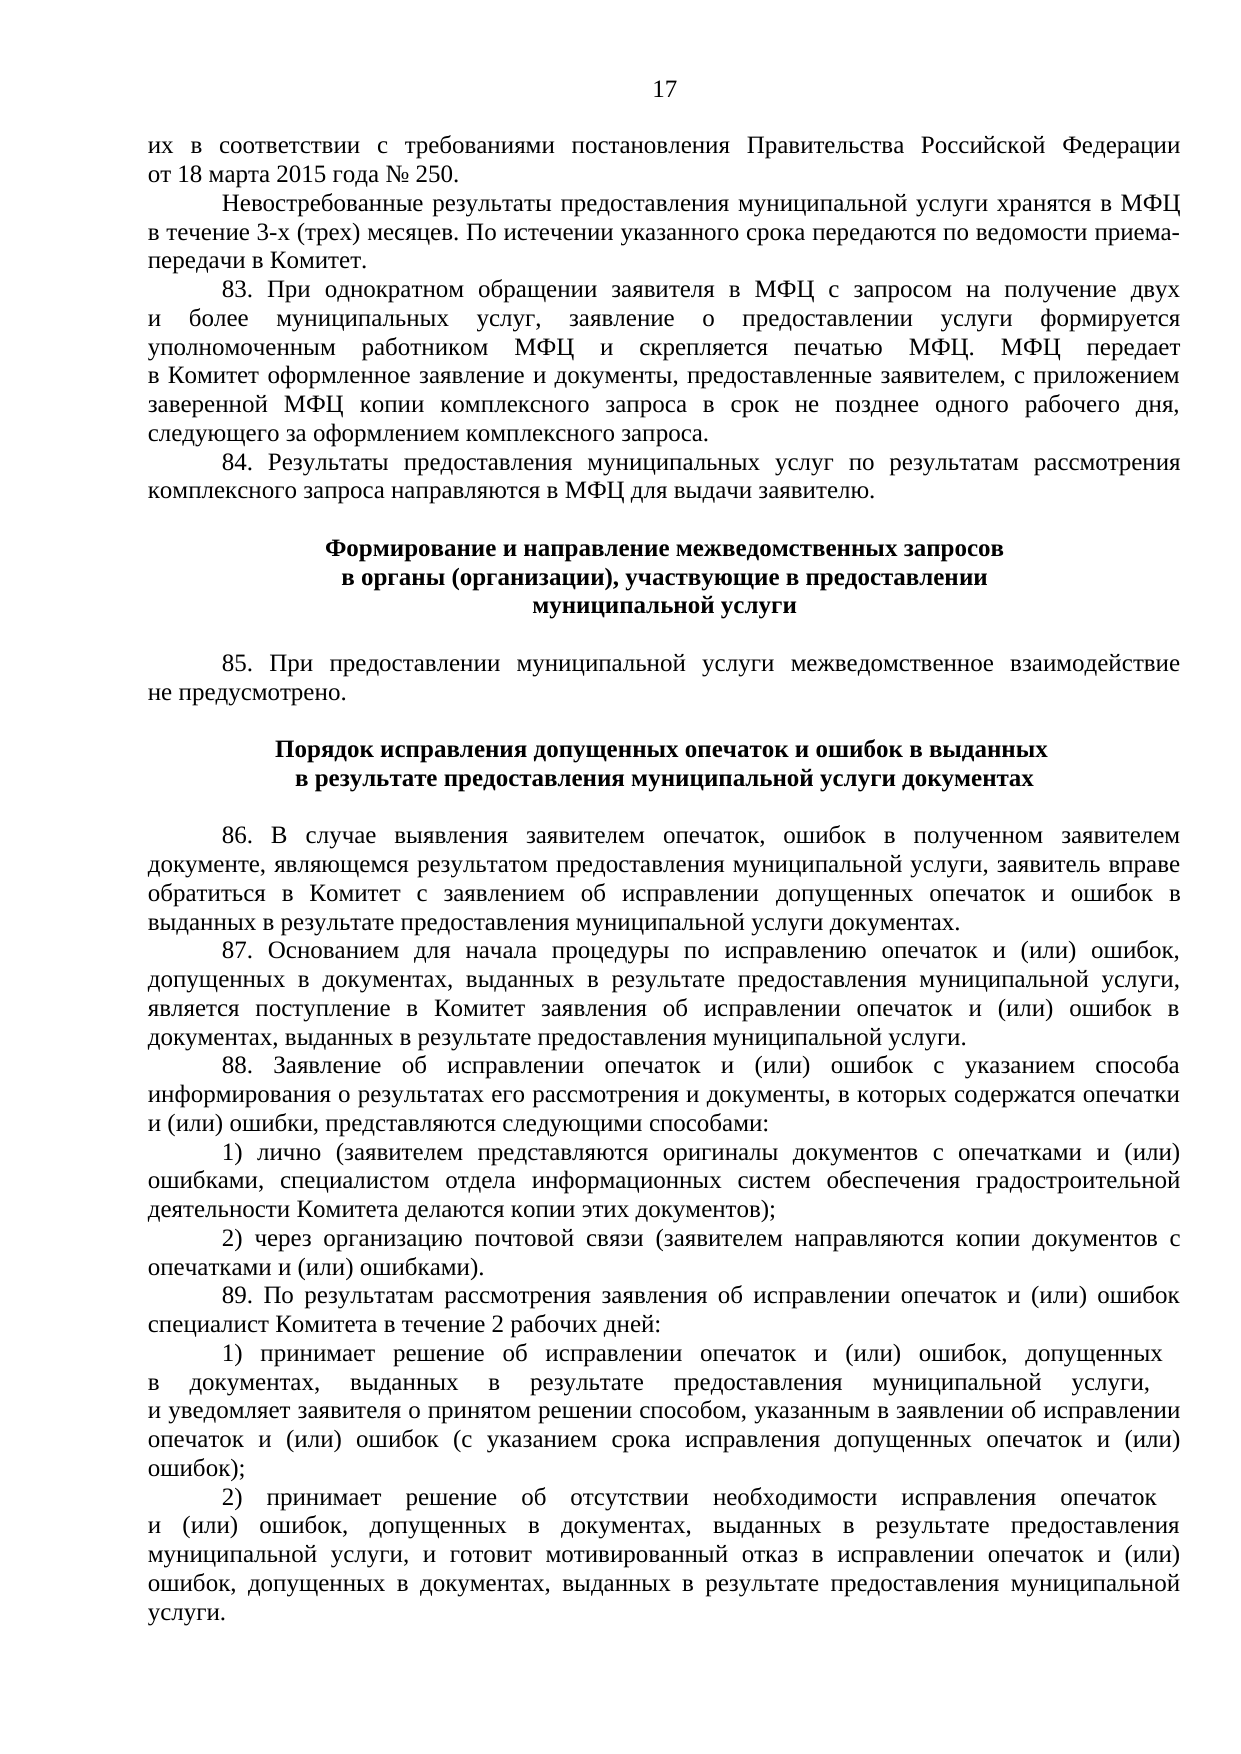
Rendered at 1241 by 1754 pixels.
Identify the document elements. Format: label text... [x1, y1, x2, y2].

text их в соответствии с требованиями постановления Правительства Российской Федерации от 18 марта 2015 года № 250. [148, 131, 1181, 188]
text 1) лично (заявителем представляются оригиналы документов с опечатками и (или) ошибками, специалистом отдела информационных систем обеспечения градостроительной деятельности Комитета делаются копии этих документов); [148, 1137, 1181, 1223]
text в органы (организации), участвующие в предоставлении [148, 562, 1181, 591]
text Формирование и направление межведомственных запросов [148, 533, 1181, 562]
text 89. По результатам рассмотрения заявления об исправлении опечаток и (или) ошибок специалист Комитета в течение 2 рабочих дней: [148, 1281, 1181, 1338]
text 2) принимает решение об отсутствии необходимости исправления опечаток и (или) ошибок, допущенных в документах, выданных в результате предоставления муниципальной услуги, и готовит мотивированный отказ в исправлении опечаток и (или) ошибок, допущенных в документах, выданных в результате предоставления муниципальной услуги. [148, 1482, 1181, 1626]
text 83. При однократном обращении заявителя в МФЦ с запросом на получение двух и более муниципальных услуг, заявление о предоставлении услуги формируется уполномоченным работником МФЦ и скрепляется печатью МФЦ. МФЦ передает в Комитет оформленное заявление и документы, предоставленные заявителем, с приложением заверенной МФЦ копии комплексного запроса в срок не позднее одного рабочего дня, следующего за оформлением комплексного запроса. [148, 274, 1181, 447]
text 2) через организацию почтовой связи (заявителем направляются копии документов с опечатками и (или) ошибками). [148, 1223, 1181, 1281]
text 86. В случае выявления заявителем опечаток, ошибок в полученном заявителем документе, являющемся результатом предоставления муниципальной услуги, заявитель вправе обратиться в Комитет с заявлением об исправлении допущенных опечаток и ошибок в выданных в результате предоставления муниципальной услуги документах. [148, 821, 1181, 936]
text 87. Основанием для начала процедуры по исправлению опечаток и (или) ошибок, допущенных в документах, выданных в результате предоставления муниципальной услуги, является поступление в Комитет заявления об исправлении опечаток и (или) ошибок в документах, выданных в результате предоставления муниципальной услуги. [148, 936, 1181, 1051]
text 88. Заявление об исправлении опечаток и (или) ошибок с указанием способа информирования о результатах его рассмотрения и документы, в которых содержатся опечатки и (или) ошибки, представляются следующими способами: [148, 1051, 1181, 1137]
text Невостребованные результаты предоставления муниципальной услуги хранятся в МФЦ в течение 3-х (трех) месяцев. По истечении указанного срока передаются по ведомости приема-передачи в Комитет. [148, 188, 1181, 274]
text 84. Результаты предоставления муниципальных услуг по результатам рассмотрения комплексного запроса направляются в МФЦ для выдачи заявителю. [148, 447, 1181, 504]
text 85. При предоставлении муниципальной услуги межведомственное взаимодействие не предусмотрено. [148, 648, 1181, 706]
text 1) принимает решение об исправлении опечаток и (или) ошибок, допущенных в документах, выданных в результате предоставления муниципальной услуги, и уведомляет заявителя о принятом решении способом, указанным в заявлении об исправлении опечаток и (или) ошибок (с указанием срока исправления допущенных опечаток и (или) ошибок); [148, 1338, 1181, 1482]
text Порядок исправления допущенных опечаток и ошибок в выданных в результате предоставления муниципальной услуги документах [148, 734, 1181, 792]
text муниципальной услуги [148, 591, 1181, 619]
